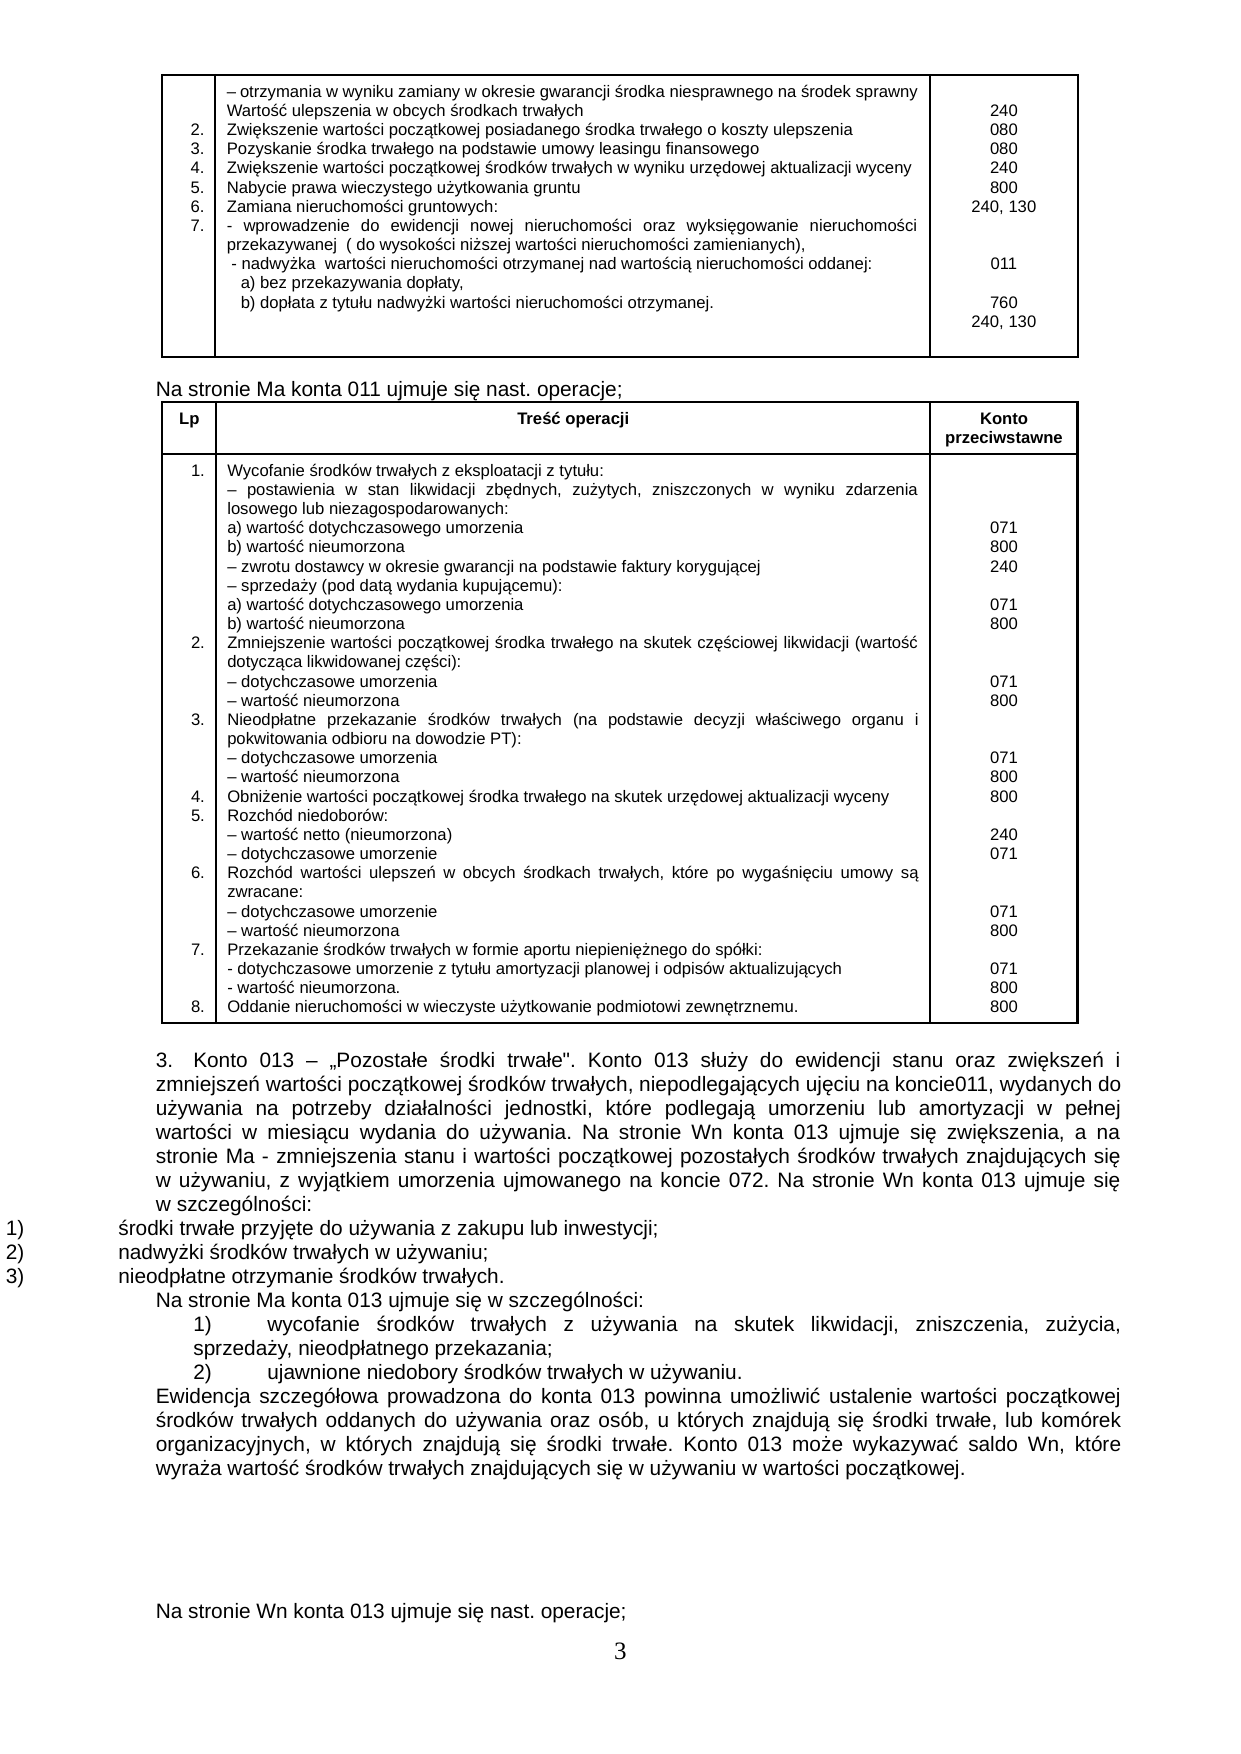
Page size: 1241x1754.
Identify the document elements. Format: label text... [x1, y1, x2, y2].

text Na stronie Ma konta 013 ujmuje się w szczególności: [156, 1288, 1122, 1312]
text Ewidencja szczegółowa prowadzona do konta 013 powinna umożliwić ustalenie wartości początkowej środków trwałych oddanych do używania oraz osób, u których znajdują się środki trwałe, lub komórek organizacyjnych, w których znajdują się środki trwałe. Konto 013 może wykazywać saldo Wn, które wyraża wartość środków trwałych znajdujących się w używaniu w wartości początkowej. [156, 1383, 1122, 1479]
table_cell Wycofanie środków trwałych z eksploatacji z tytułu: – postawienia w stan likwidacji zbędnych, zużytych, zniszczonych w wyniku zdarzenia losowego lub niezagospodarowanych: a) wartość dotychczasowego umorzenia b) wartość nieumorzona – zwrotu dostawcy w okresie gwarancji na podstawie faktury korygującej – sprzedaży (pod datą wydania kupującemu): a) wartość dotychczasowego umorzenia b) wartość nieumorzona Zmniejszenie wartości początkowej środka trwałego na skutek częściowej likwidacji (wartość dotycząca likwidowanej części): – dotychczasowe umorzenia – wartość nieumorzona Nieodpłatne przekazanie środków trwałych (na podstawie decyzji właściwego organu i pokwitowania odbioru na dowodzie PT): – dotychczasowe umorzenia – wartość nieumorzona Obniżenie wartości początkowej środka trwałego na skutek urzędowej aktualizacji wyceny Rozchód niedoborów: – wartość netto (nieumorzona) – dotychczasowe umorzenie Rozchód wartości ulepszeń w obcych środkach trwałych, które po wygaśnięciu umowy są zwracane: – dotychczasowe umorzenie – wartość nieumorzona Przekazanie środków trwałych w formie aportu niepieniężnego do spółki: - dotychczasowe umorzenie z tytułu amortyzacji planowej i odpisów aktualizujących - wartość nieumorzona. Oddanie nieruchomości w wieczyste użytkowanie podmiotowi zewnętrznemu. [217, 455, 929, 1022]
table_cell –iotrzymania w wyniku zamiany w okresie gwarancji środka niesprawnego na środek sprawny Wartość ulepszenia w obcych środkach trwałych Zwiększenie wartości początkowej posiadanego środka trwałego o koszty ulepszenia Pozyskanie środka trwałego na podstawie umowy leasingu finansowego Zwiększenie wartości początkowej środków trwałych w wyniku urzędowej aktualizacji wyceny Nabycie prawa wieczystego użytkowania gruntu Zamiana nieruchomości gruntowych: - wprowadzenie do ewidencji nowej nieruchomości oraz wyksięgowanie nieruchomości przekazywanej ( do wysokości niższej wartości nieruchomości zamienianych), - nadwyżka wartości nieruchomości otrzymanej nad wartością nieruchomości oddanej: a) bez przekazywania dopłaty, b) dopłata z tytułu nadwyżki wartości nieruchomości otrzymanej. [216, 76, 929, 356]
table_cell 071 800 240 071 800 071 800 071 800 800 240 071 071 800 071 800 800 [931, 455, 1076, 1022]
list ujawnione niedobory środków trwałych w używaniu. [193, 1359, 1122, 1383]
text Na stronie Ma konta 011 ujmuje się nast. operacje; [156, 377, 1122, 401]
table_header Treść operacji [217, 403, 929, 453]
table_header Konto przeciwstawne [931, 403, 1076, 453]
text Na stronie Wn konta 013 ujmuje się nast. operacje; [156, 1599, 1122, 1623]
list nieodpłatne otrzymanie środków trwałych. [6, 1264, 1122, 1288]
list wycofanie środków trwałych z używania na skutek likwidacji, zniszczenia, zużycia, sprzedaży, nieodpłatnego przekazania; [193, 1312, 1122, 1359]
table_cell 2. 3. 4. 5. 6. 7. [163, 76, 214, 356]
list nadwyżki środków trwałych w używaniu; [6, 1240, 1122, 1264]
list Konto 013 – „Pozostałe środki trwałe". Konto 013 służy do ewidencji stanu oraz zwiększeń i zmniejszeń wartości początkowej środków trwałych, niepodlegających ujęciu na koncie011, wydanych do używania na potrzeby działalności jednostki, które podlegają umorzeniu lub amortyzacji w pełnej wartości w miesiącu wydania do używania. Na stronie Wn konta 013 ujmuje się zwiększenia, a na stronie Ma - zmniejszenia stanu i wartości początkowej pozostałych środków trwałych znajdujących się w używaniu, z wyjątkiem umorzenia ujmowanego na koncie 072. Na stronie Wn konta 013 ujmuje się w szczególności: [156, 1048, 1122, 1216]
table_cell 1. 2. 3. 4. 5. 6. 7. 8. [163, 455, 215, 1022]
list środki trwałe przyjęte do używania z zakupu lub inwestycji; [6, 1216, 1122, 1240]
table_cell 240 080 080 240 800 240, 130 011 760 240, 130 [931, 76, 1077, 356]
table_header Lp [163, 403, 215, 453]
